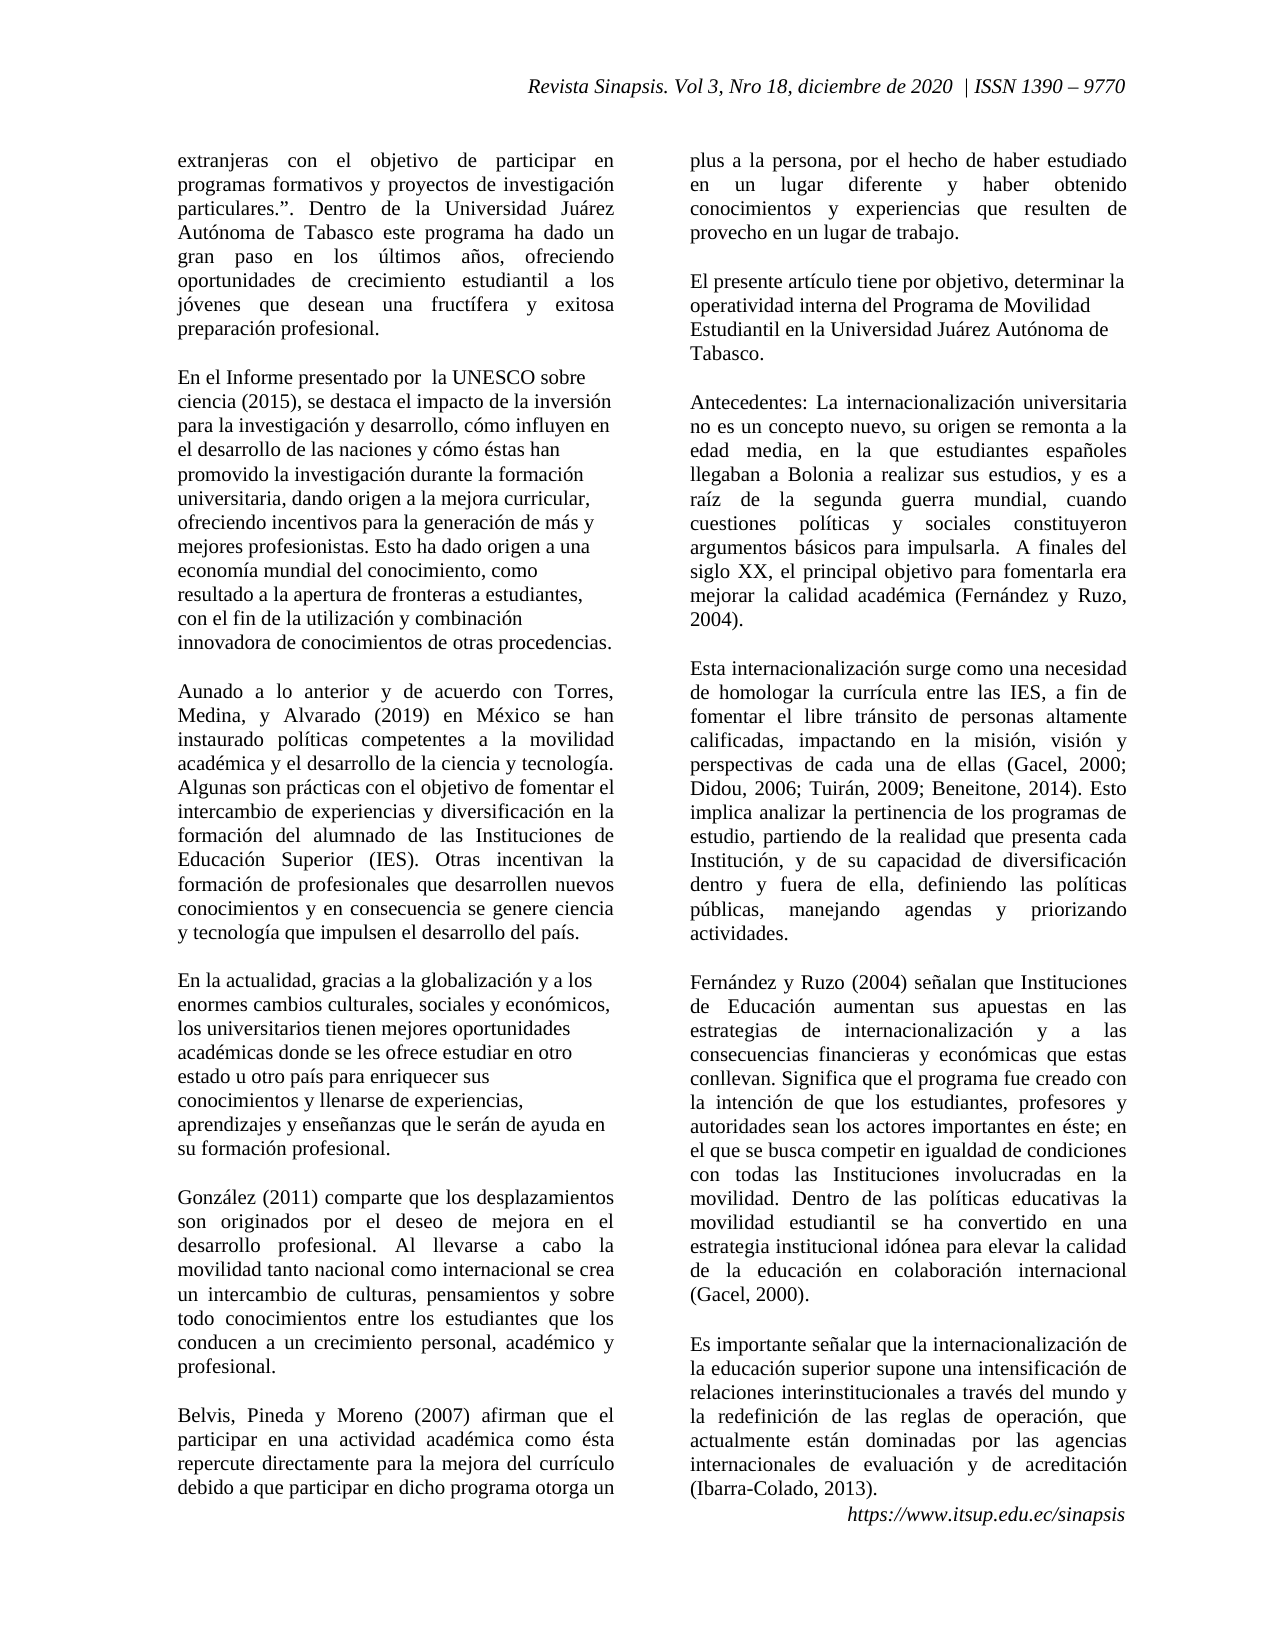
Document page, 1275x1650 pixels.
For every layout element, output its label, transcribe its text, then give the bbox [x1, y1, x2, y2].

text plus a la persona, por el hecho de haber estudiado en un lugar diferente y haber obtenido conocimientos y experiencias que resulten de provecho en un lugar de trabajo. [690, 148, 1127, 244]
text Belvis, Pineda y Moreno (2007) afirman que el participar en una actividad académica como ésta repercute directamente para la mejora del currículo debido a que participar en dicho programa otorga un [177, 1403, 615, 1499]
text En el Informe presentado por la UNESCO sobre ciencia (2015), se destaca el impacto de la inversión para la investigación y desarrollo, cómo influyen en el desarrollo de las naciones y cómo éstas han promovido la investigación durante la formación universitaria, dando origen a la mejora curricular, ofreciendo incentivos para la generación de más y mejores profesionistas. Esto ha dado origen a una economía mundial del conocimiento, como resultado a la apertura de fronteras a estudiantes, con el fin de la utilización y combinación innovadora de conocimientos de otras procedencias. [177, 365, 615, 654]
text González (2011) comparte que los desplazamientos son originados por el deseo de mejora en el desarrollo profesional. Al llevarse a cabo la movilidad tanto nacional como internacional se crea un intercambio de culturas, pensamientos y sobre todo conocimientos entre los estudiantes que los conducen a un crecimiento personal, académico y profesional. [177, 1185, 615, 1378]
text El presente artículo tiene por objetivo, determinar la operatividad interna del Programa de Movilidad Estudiantil en la Universidad Juárez Autónoma de Tabasco. [690, 269, 1127, 365]
text Es importante señalar que la internacionalización de la educación superior supone una intensificación de relaciones interinstitucionales a través del mundo y la redefinición de las reglas de operación, que actualmente están dominadas por las agencias internacionales de evaluación y de acreditación (Ibarra-Colado, 2013). [690, 1331, 1127, 1500]
text Antecedentes: La internacionalización universitaria no es un concepto nuevo, su origen se remonta a la edad media, en la que estudiantes españoles llegaban a Bolonia a realizar sus estudios, y es a raíz de la segunda guerra mundial, cuando cuestiones políticas y sociales constituyeron argumentos básicos para impulsarla. A finales del siglo XX, el principal objetivo para fomentarla era mejorar la calidad académica (Fernández y Ruzo, 2004). [690, 390, 1127, 631]
text Aunado a lo anterior y de acuerdo con Torres, Medina, y Alvarado (2019) en México se han instaurado políticas competentes a la movilidad académica y el desarrollo de la ciencia y tecnología. Algunas son prácticas con el objetivo de fomentar el intercambio de experiencias y diversificación en la formación del alumnado de las Instituciones de Educación Superior (IES). Otras incentivan la formación de profesionales que desarrollen nuevos conocimientos y en consecuencia se genere ciencia y tecnología que impulsen el desarrollo del país. [177, 679, 615, 944]
text En la actualidad, gracias a la globalización y a los enormes cambios culturales, sociales y económicos, los universitarios tienen mejores oportunidades académicas donde se les ofrece estudiar en otro estado u otro país para enriquecer sus conocimientos y llenarse de experiencias, aprendizajes y enseñanzas que le serán de ayuda en su formación profesional. [177, 968, 615, 1160]
text extranjeras con el objetivo de participar en programas formativos y proyectos de investigación particulares.”. Dentro de la Universidad Juárez Autónoma de Tabasco este programa ha dado un gran paso en los últimos años, ofreciendo oportunidades de crecimiento estudiantil a los jóvenes que desean una fructífera y exitosa preparación profesional. [177, 148, 615, 340]
text Fernández y Ruzo (2004) señalan que Instituciones de Educación aumentan sus apuestas en las estrategias de internacionalización y a las consecuencias financieras y económicas que estas conllevan. Significa que el programa fue creado con la intención de que los estudiantes, profesores y autoridades sean los actores importantes en éste; en el que se busca competir en igualdad de condiciones con todas las Instituciones involucradas en la movilidad. Dentro de las políticas educativas la movilidad estudiantil se ha convertido en una estrategia institucional idónea para elevar la calidad de la educación en colaboración internacional (Gacel, 2000). [690, 969, 1127, 1306]
text Esta internacionalización surge como una necesidad de homologar la currícula entre las IES, a fin de fomentar el libre tránsito de personas altamente calificadas, impactando en la misión, visión y perspectivas de cada una de ellas (Gacel, 2000; Didou, 2006; Tuirán, 2009; Beneitone, 2014). Esto implica analizar la pertinencia de los programas de estudio, partiendo de la realidad que presenta cada Institución, y de su capacidad de diversificación dentro y fuera de ella, definiendo las políticas públicas, manejando agendas y priorizando actividades. [690, 656, 1127, 944]
